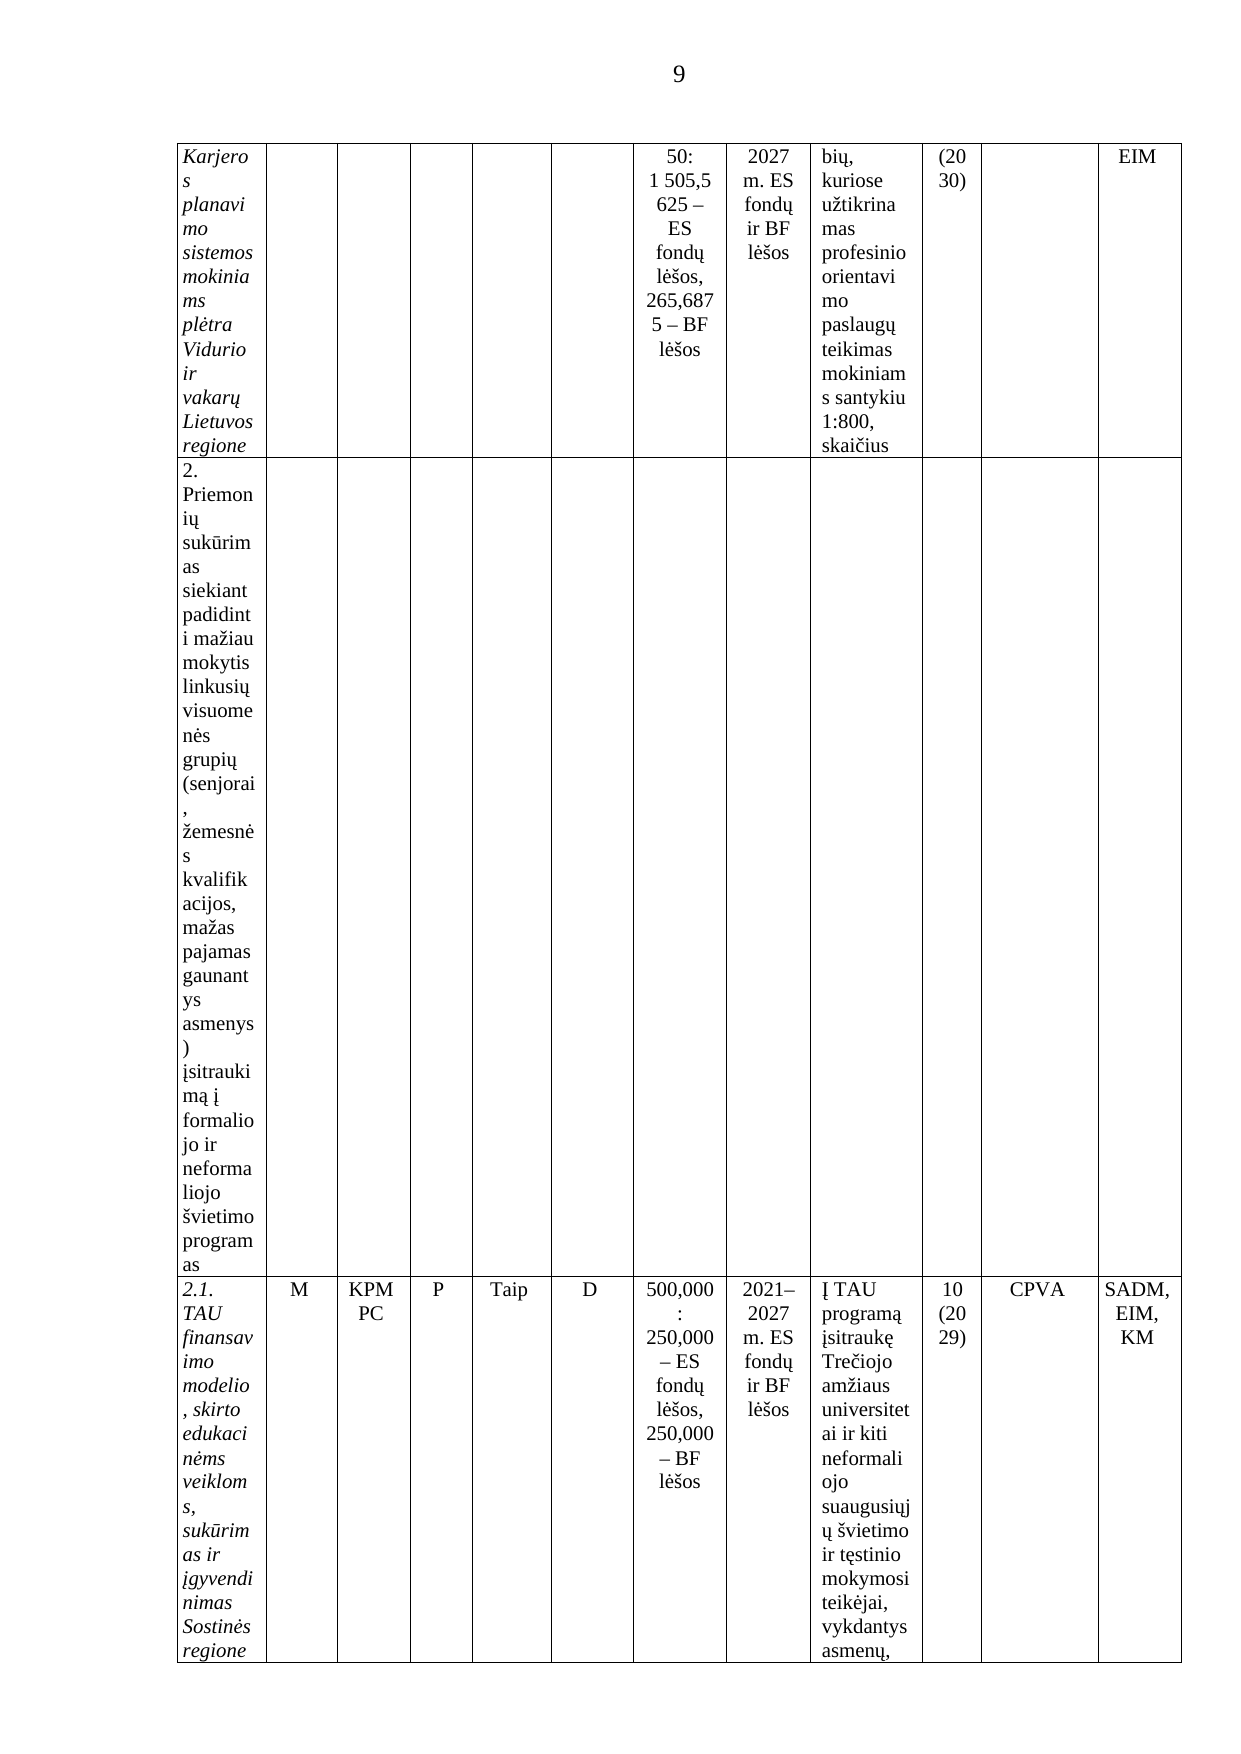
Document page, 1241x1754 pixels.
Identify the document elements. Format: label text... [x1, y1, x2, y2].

table_cell CPVA [982, 1277, 1098, 1662]
table_cell SADM, EIM, KM [1099, 1277, 1181, 1662]
table_cell 50: 1 505,5625 – ES fondų lėšos, 265,6875 – BF lėšos [634, 144, 726, 457]
table_cell [1099, 458, 1181, 1276]
table_cell [552, 144, 633, 457]
table_cell [982, 144, 1098, 457]
table_cell 2.1. TAU finansavimo modelio, skirto edukacinėms veikloms, sukūrimas ir įgyvendinimas Sostinės regione [178, 1277, 266, 1662]
table_cell [267, 458, 337, 1276]
table_cell bių, kuriose užtikrinamas profesinio orientavimo paslaugų teikimas mokiniams santykiu 1:800, skaičius [811, 144, 922, 457]
table_cell 2027 m. ES fondų ir BF lėšos [727, 144, 810, 457]
table_cell [473, 144, 551, 457]
table_cell [473, 458, 551, 1276]
table_cell [411, 458, 472, 1276]
table_cell (2030) [923, 144, 981, 457]
table_cell P [411, 1277, 472, 1662]
table_cell 2. Priemonių sukūrimas siekiant padidinti mažiau mokytis linkusių visuomenės grupių (senjorai, žemesnės kvalifikacijos, mažas pajamas gaunantys asmenys) įsitraukimą į formaliojo ir neformaliojo švietimo programas [178, 458, 266, 1276]
table_cell 500,000: 250,000 – ES fondų lėšos, 250,000 – BF lėšos [634, 1277, 726, 1662]
table_cell [552, 458, 633, 1276]
table_cell [727, 458, 810, 1276]
table_cell [338, 144, 410, 457]
table_cell EIM [1099, 144, 1181, 457]
table_cell M [267, 1277, 337, 1662]
table_cell [982, 458, 1098, 1276]
table_cell [338, 458, 410, 1276]
table_cell 2021–2027 m. ES fondų ir BF lėšos [727, 1277, 810, 1662]
table_cell [634, 458, 726, 1276]
table_cell 10 (2029) [923, 1277, 981, 1662]
table_cell [411, 144, 472, 457]
table_cell Į TAU programą įsitraukę Trečiojo amžiaus universitetai ir kiti neformaliojo suaugusiųjų švietimo ir tęstinio mokymosi teikėjai, vykdantys asmenų, [811, 1277, 922, 1662]
table_cell D [552, 1277, 633, 1662]
table_cell Karjeros planavimo sistemos mokiniams plėtra Vidurio ir vakarų Lietuvos regione [178, 144, 266, 457]
table_cell [267, 144, 337, 457]
table_cell [923, 458, 981, 1276]
table_cell KPMPC [338, 1277, 410, 1662]
table_cell Taip [473, 1277, 551, 1662]
table_cell [811, 458, 922, 1276]
